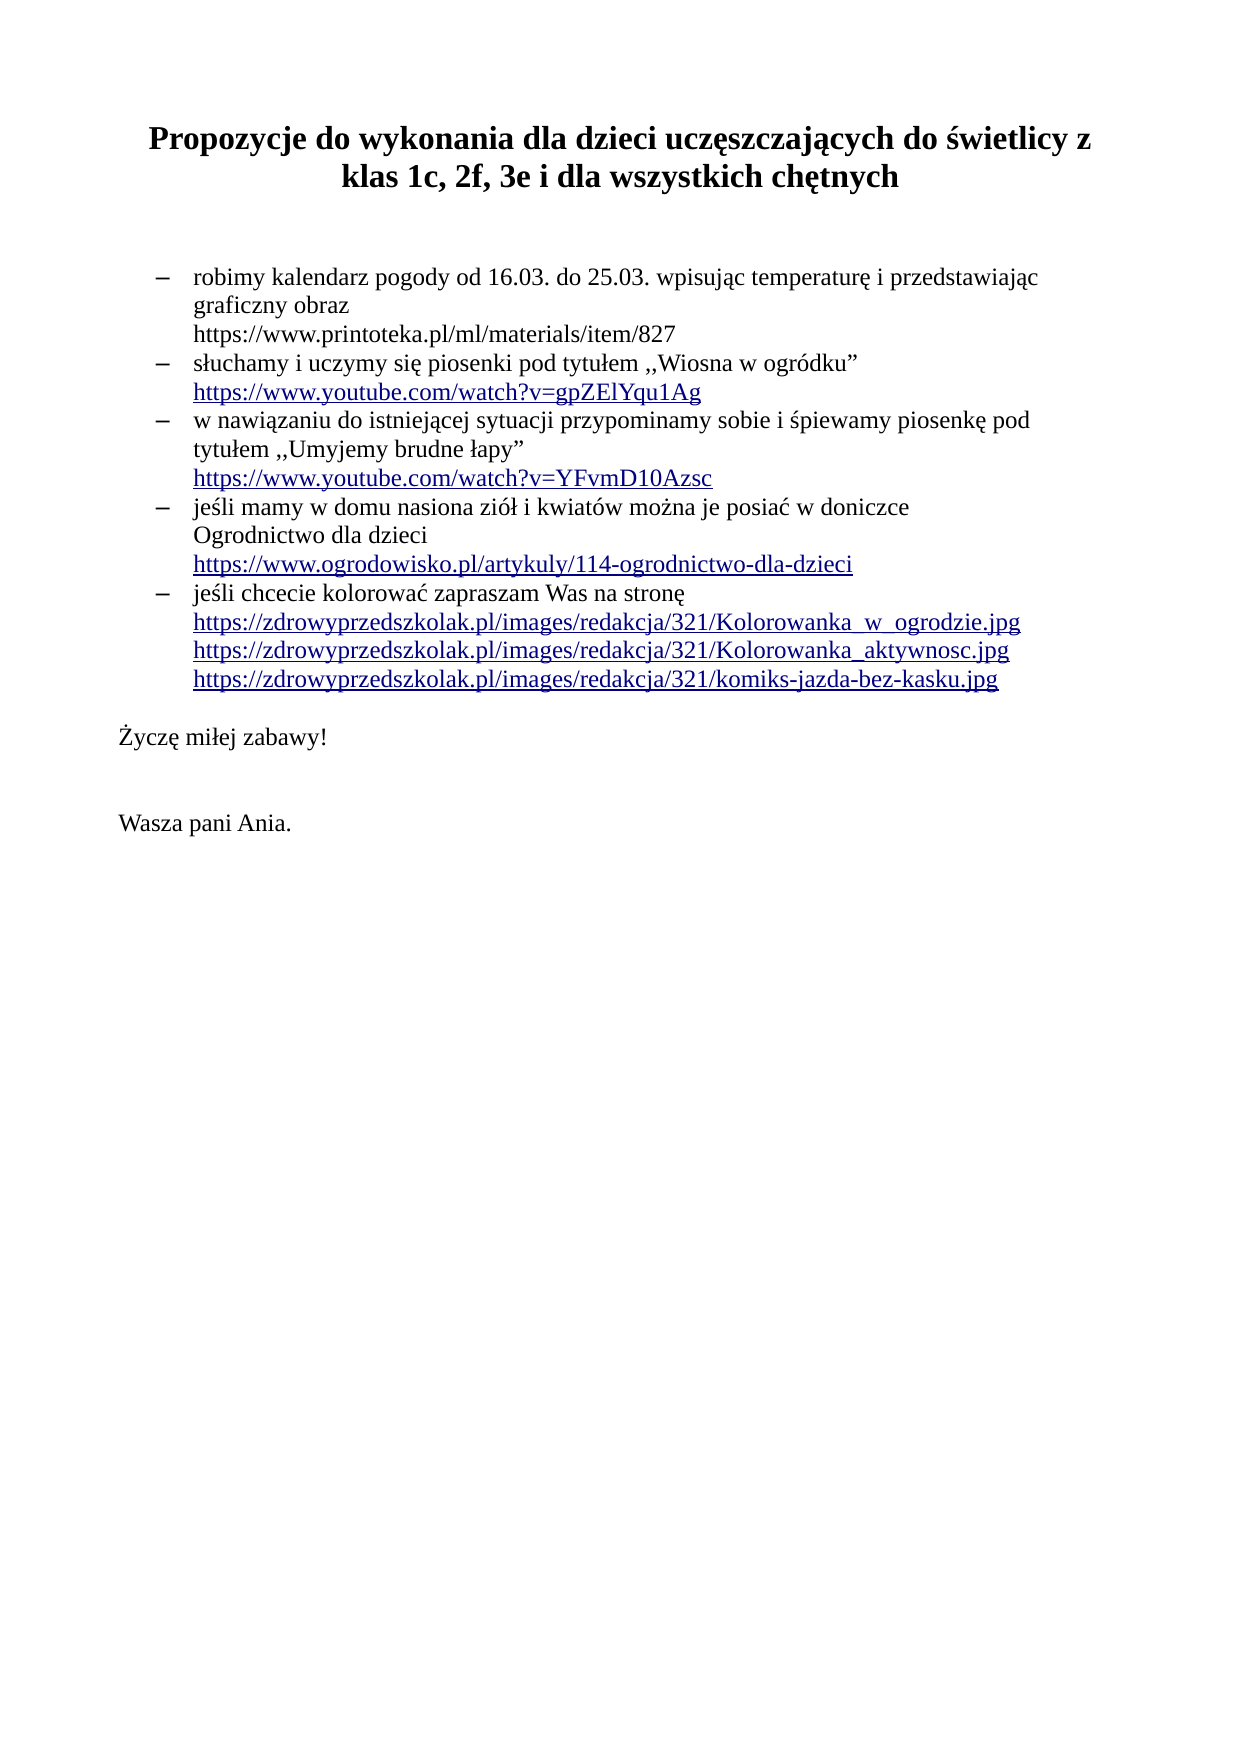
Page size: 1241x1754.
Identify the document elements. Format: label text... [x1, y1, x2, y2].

text Propozycje do wykonania dla dzieci uczęszczających do świetlicy z klas 1c, 2f, 3e i dla wszystkich chętnych [118, 118, 1122, 195]
text Życzę miłej zabawy! [118, 722, 1122, 751]
list słuchamy i uczymy się piosenki pod tytułem ,,Wiosna w ogródku” https://www.youtube.com/watch?v=gpZElYqu1Ag [156, 348, 1122, 406]
text Wasza pani Ania. [118, 808, 1122, 837]
list jeśli mamy w domu nasiona ziół i kwiatów można je posiać w doniczce Ogrodnictwo dla dzieci https://www.ogrodowisko.pl/artykuly/114-ogrodnictwo-dla-dzieci [156, 492, 1122, 578]
list w nawiązaniu do istniejącej sytuacji przypominamy sobie i śpiewamy piosenkę pod tytułem ,,Umyjemy brudne łapy” https://www.youtube.com/watch?v=YFvmD10Azsc [156, 406, 1122, 492]
list robimy kalendarz pogody od 16.03. do 25.03. wpisując temperaturę i przedstawiając graficzny obraz https://www.printoteka.pl/ml/materials/item/827 [156, 262, 1122, 348]
list jeśli chcecie kolorować zapraszam Was na stronę https://zdrowyprzedszkolak.pl/images/redakcja/321/Kolorowanka_w_ogrodzie.jpg https://zdrowyprzedszkolak.pl/images/redakcja/321/Kolorowanka_aktywnosc.jpg https://zdrowyprzedszkolak.pl/images/redakcja/321/komiks-jazda-bez-kasku.jpg [156, 578, 1122, 693]
